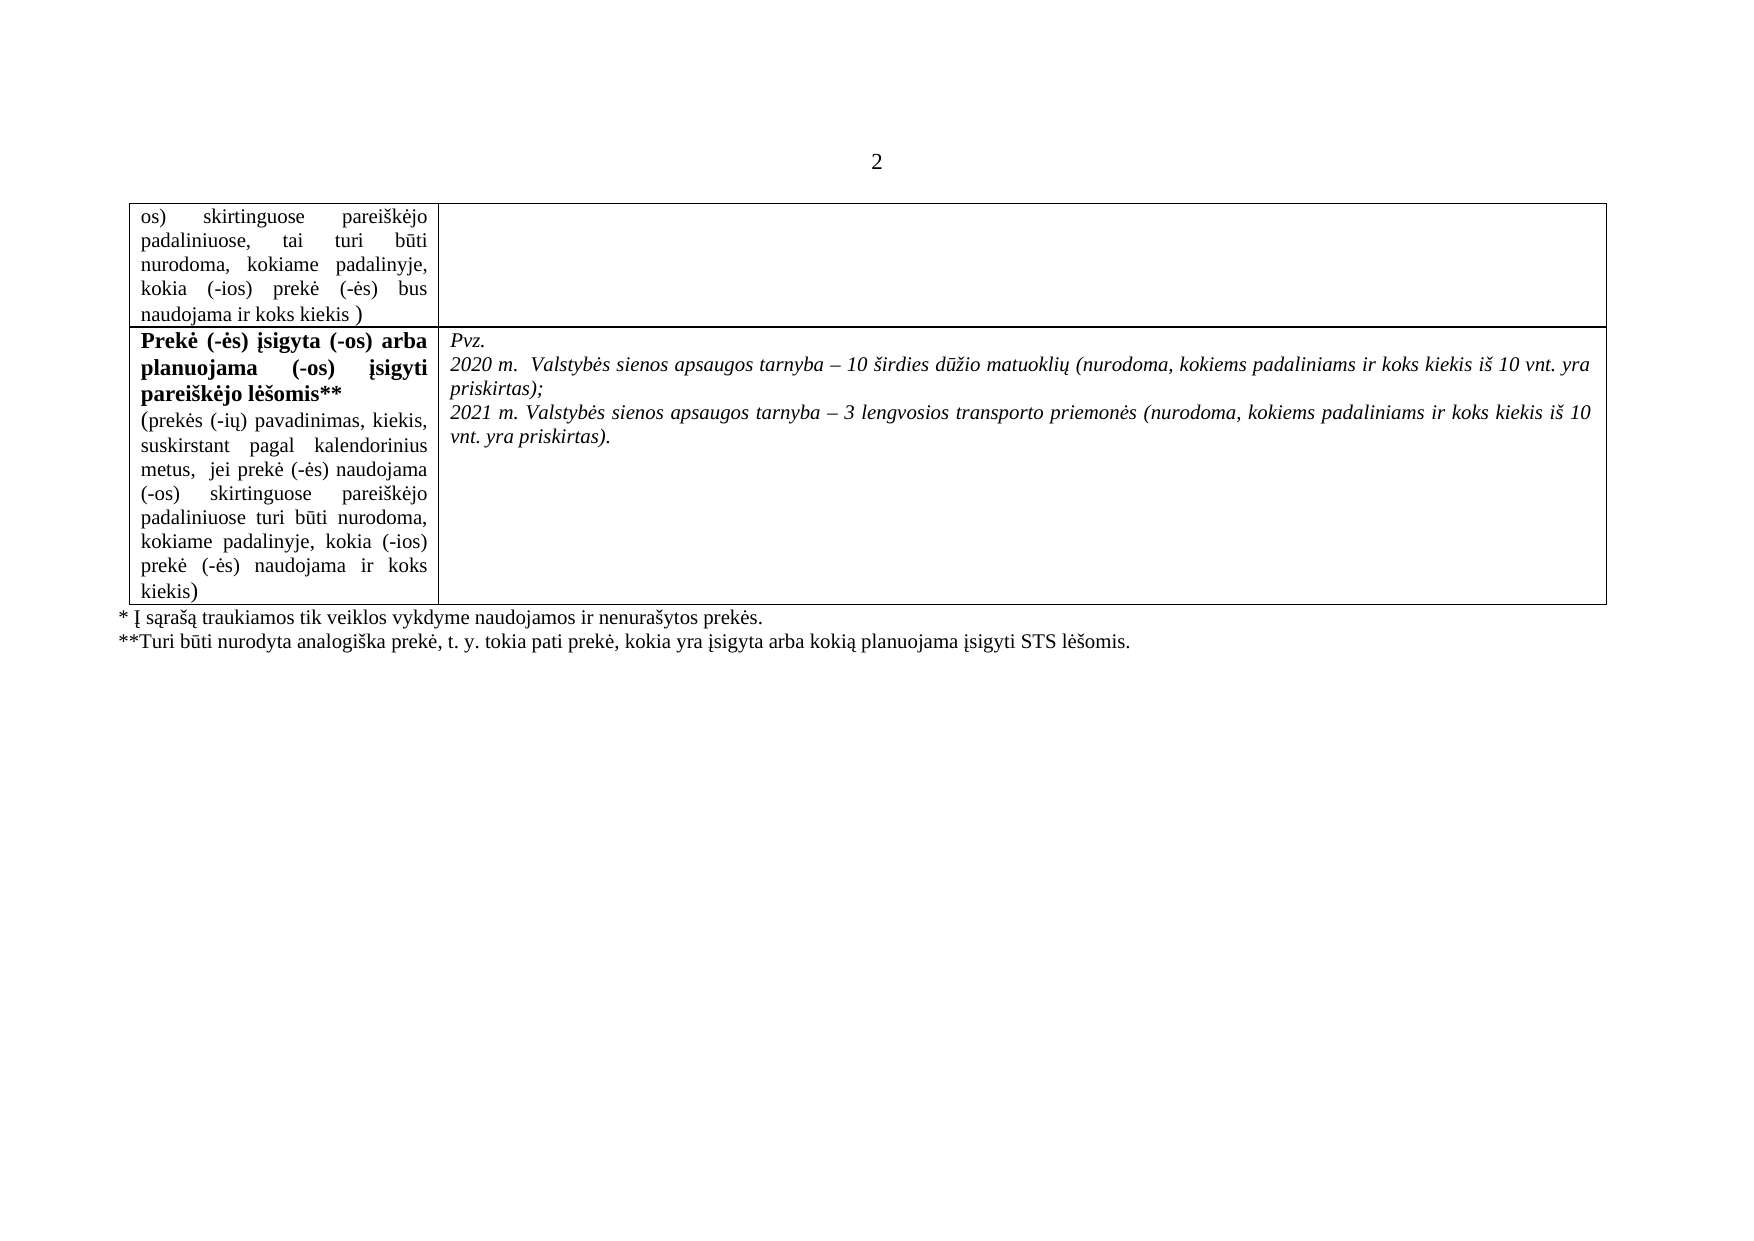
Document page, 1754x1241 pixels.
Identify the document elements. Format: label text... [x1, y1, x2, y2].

table_cell Prekė (-ės) įsigyta (-os) arba planuojama (-os) įsigyti pareiškėjo lėšomis** (prekės (-ių) pavadinimas, kiekis, suskirstant pagal kalendorinius metus, jei prekė (-ės) naudojama (-os) skirtinguose pareiškėjo padaliniuose turi būti nurodoma, kokiame padalinyje, kokia (-ios) prekė (-ės) naudojama ir koks kiekis) [130, 328, 438, 604]
text * Į sąrašą traukiamos tik veiklos vykdyme naudojamos ir nenurašytos prekės. [118, 605, 1636, 629]
table_cell [439, 204, 1606, 326]
table_cell Pvz. 2020 m. Valstybės sienos apsaugos tarnyba – 10 širdies dūžio matuoklių (nurodoma, kokiems padaliniams ir koks kiekis iš 10 vnt. yra priskirtas); 2021 m. Valstybės sienos apsaugos tarnyba – 3 lengvosios transporto priemonės (nurodoma, kokiems padaliniams ir koks kiekis iš 10 vnt. yra priskirtas). [439, 328, 1606, 604]
table_cell os) skirtinguose pareiškėjo padaliniuose, tai turi būti nurodoma, kokiame padalinyje, kokia (-ios) prekė (-ės) bus naudojama ir koks kiekis ) [130, 204, 438, 326]
text **Turi būti nurodyta analogiška prekė, t. y. tokia pati prekė, kokia yra įsigyta arba kokią planuojama įsigyti STS lėšomis. [118, 629, 1636, 653]
